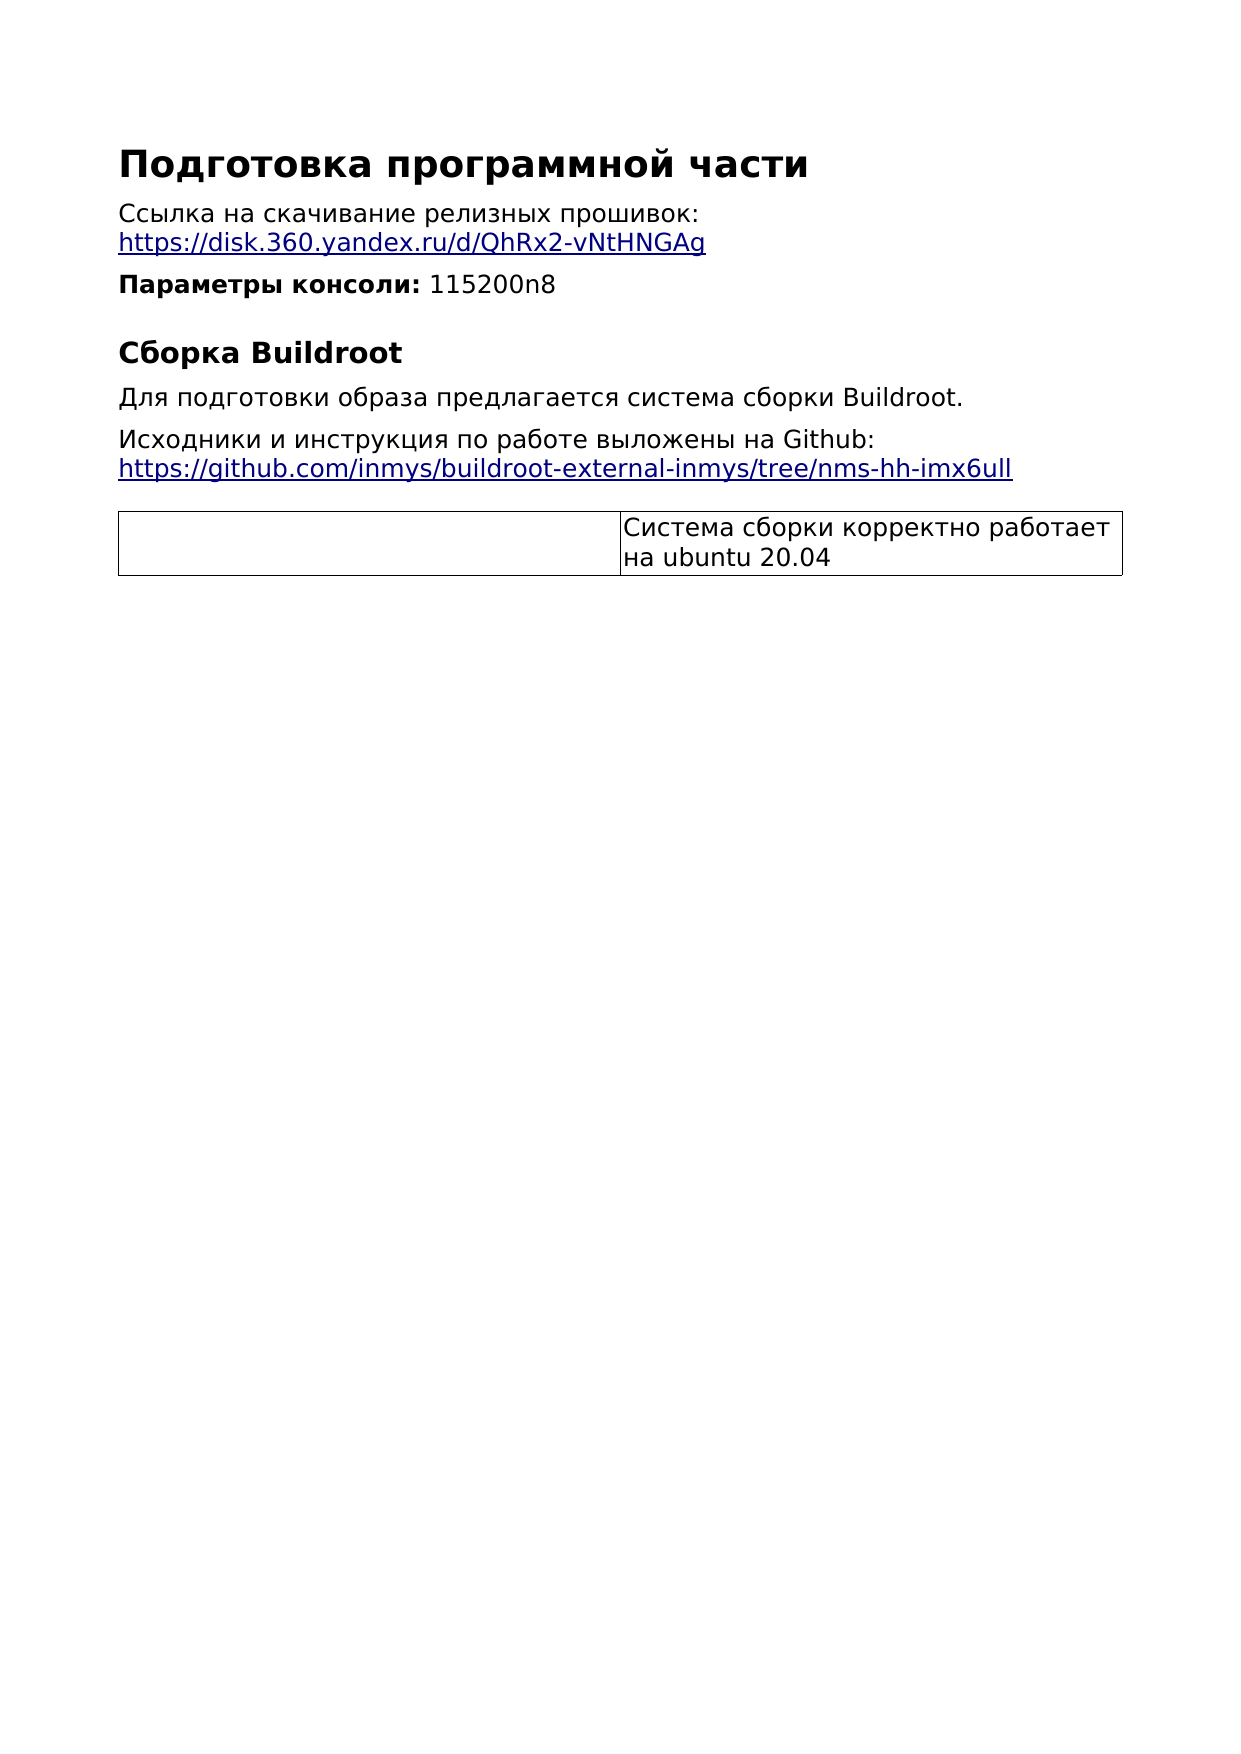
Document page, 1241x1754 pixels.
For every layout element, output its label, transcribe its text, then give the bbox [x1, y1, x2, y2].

subtitle Сборка Buildroot [118, 337, 1122, 371]
text Ссылка на скачивание релизных прошивок: https://disk.360.yandex.ru/d/QhRx2-vNtHNGAg [118, 199, 1122, 258]
subtitle Подготовка программной части [118, 143, 1122, 187]
table_header [119, 512, 620, 575]
text Для подготовки образа предлагается система сборки Buildroot. [118, 383, 1122, 412]
text Параметры консоли: 115200n8 [118, 270, 1122, 299]
text Исходники и инструкция по работе выложены на Github: https://github.com/inmys/buildroot-external-inmys/tree/nms-hh-imx6ull [118, 425, 1122, 483]
table_header Система сборки корректно работает на ubuntu 20.04 [621, 512, 1122, 575]
